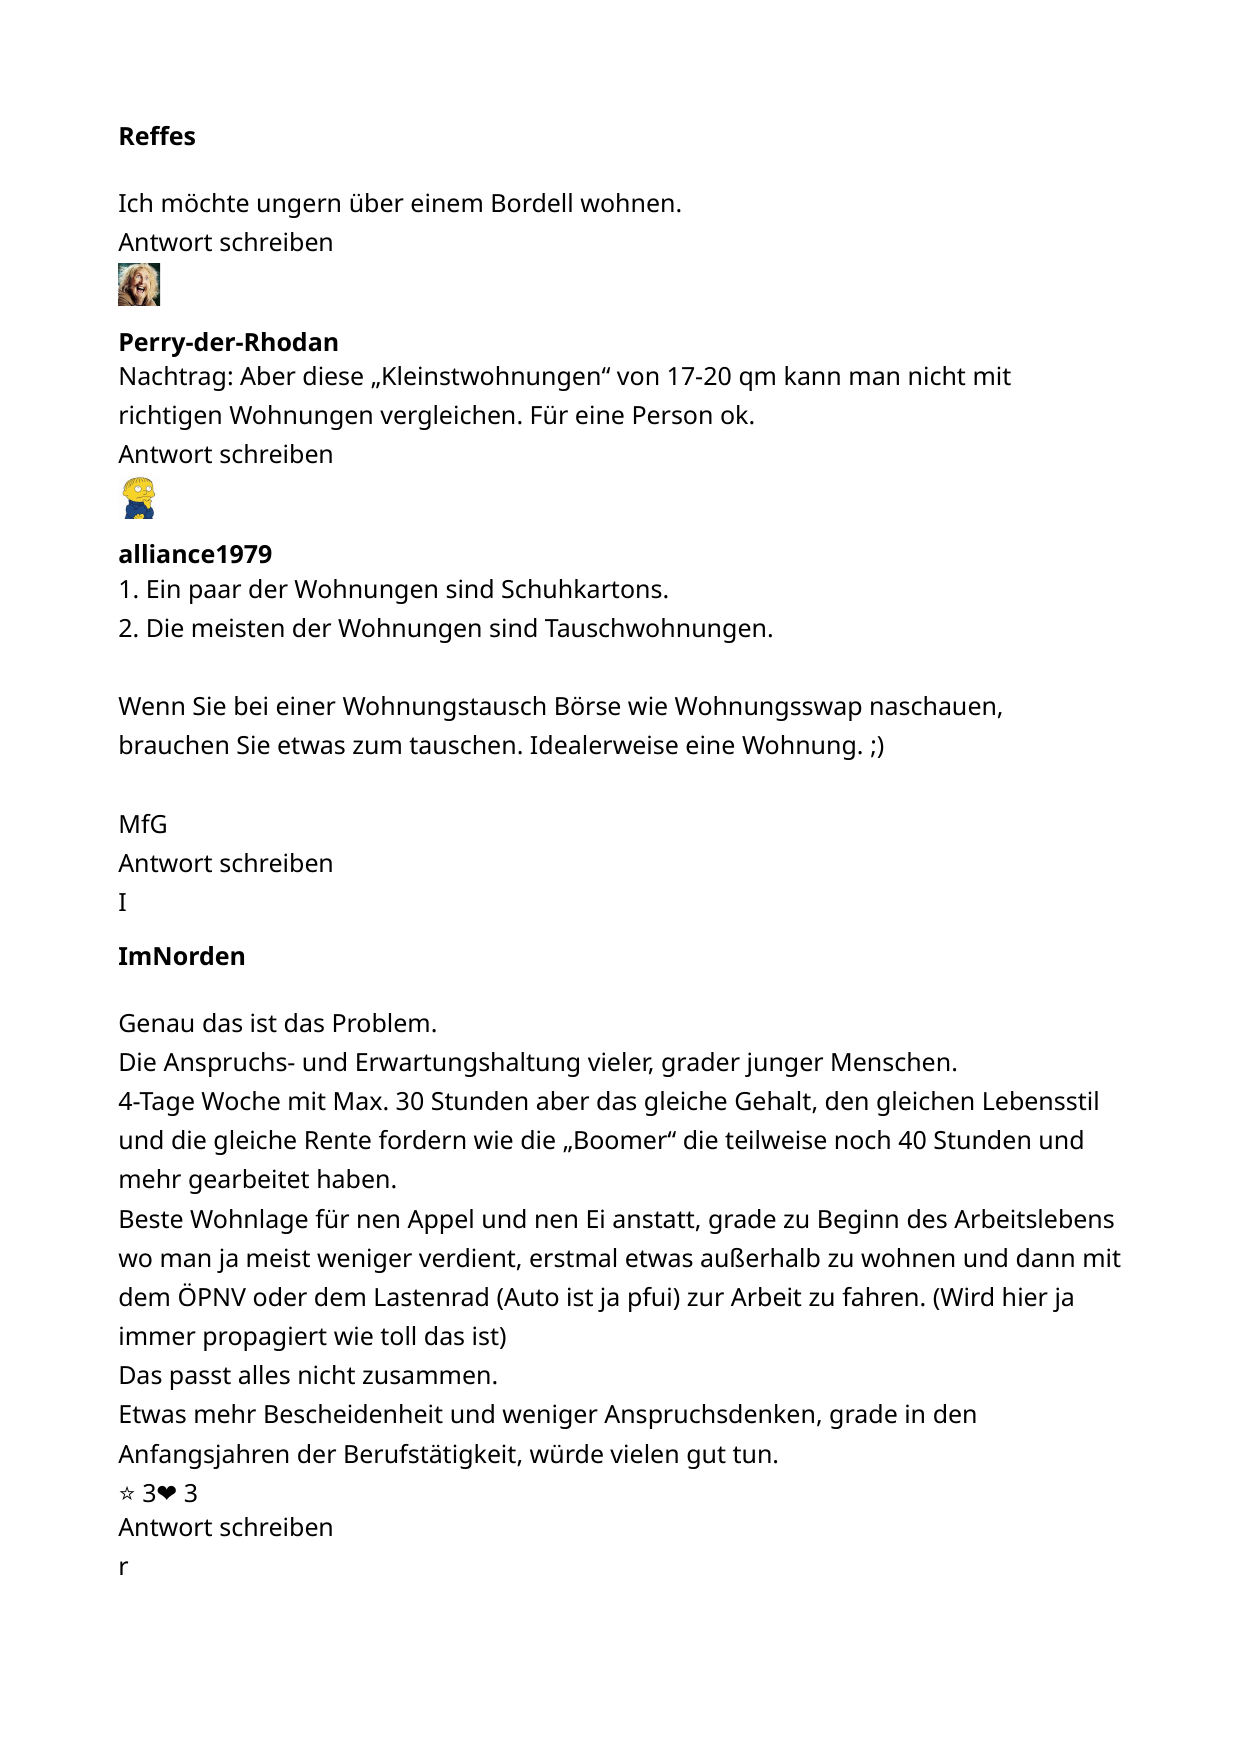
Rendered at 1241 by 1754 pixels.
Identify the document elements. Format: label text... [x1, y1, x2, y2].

text I [118, 884, 1122, 919]
text Genau das ist das Problem. [118, 1005, 1122, 1039]
text r [118, 1549, 1122, 1583]
picture [118, 476, 161, 519]
text Ich möchte ungern über einem Bordell wohnen. [118, 185, 1122, 219]
text Antwort schreiben [118, 437, 1122, 471]
picture [118, 263, 161, 306]
text 1. Ein paar der Wohnungen sind Schuhkartons. 2. Die meisten der Wohnungen sind Tauschwohnungen. Wenn Sie bei einer Wohnungstausch Börse wie Wohnungsswap naschauen, brauchen Sie etwas zum tauschen. Idealerweise eine Wohnung. ;) MfG [118, 571, 1122, 840]
subtitle alliance1979 [118, 537, 1122, 571]
text Das passt alles nicht zusammen. [118, 1358, 1122, 1392]
text Antwort schreiben [118, 1509, 1122, 1543]
text Die Anspruchs- und Erwartungshaltung vieler, grader junger Menschen. [118, 1044, 1122, 1079]
text ⭐️ 3❤️ 3 [118, 1475, 1122, 1509]
text Antwort schreiben [118, 845, 1122, 879]
text Beste Wohnlage für nen Appel und nen Ei anstatt, grade zu Beginn des Arbeitslebens wo man ja meist weniger verdient, erstmal etwas außerhalb zu wohnen und dann mit dem ÖPNV oder dem Lastenrad (Auto ist ja pfui) zur Arbeit zu fahren. (Wird hier ja immer propagiert wie toll das ist) [118, 1201, 1122, 1353]
text Nachtrag: Aber diese „Kleinstwohnungen“ von 17-20 qm kann man nicht mit richtigen Wohnungen vergleichen. Für eine Person ok. [118, 359, 1122, 432]
subtitle ImNorden [118, 938, 1122, 972]
text Antwort schreiben [118, 224, 1122, 258]
subtitle Perry-der-Rhodan [118, 324, 1122, 359]
text Etwas mehr Bescheidenheit und weniger Anspruchsdenken, grade in den Anfangsjahren der Berufstätigkeit, würde vielen gut tun. [118, 1397, 1122, 1470]
text 4-Tage Woche mit Max. 30 Stunden aber das gleiche Gehalt, den gleichen Lebensstil und die gleiche Rente fordern wie die „Boomer“ die teilweise noch 40 Stunden und mehr gearbeitet haben. [118, 1084, 1122, 1196]
subtitle Reffes [118, 118, 1122, 152]
